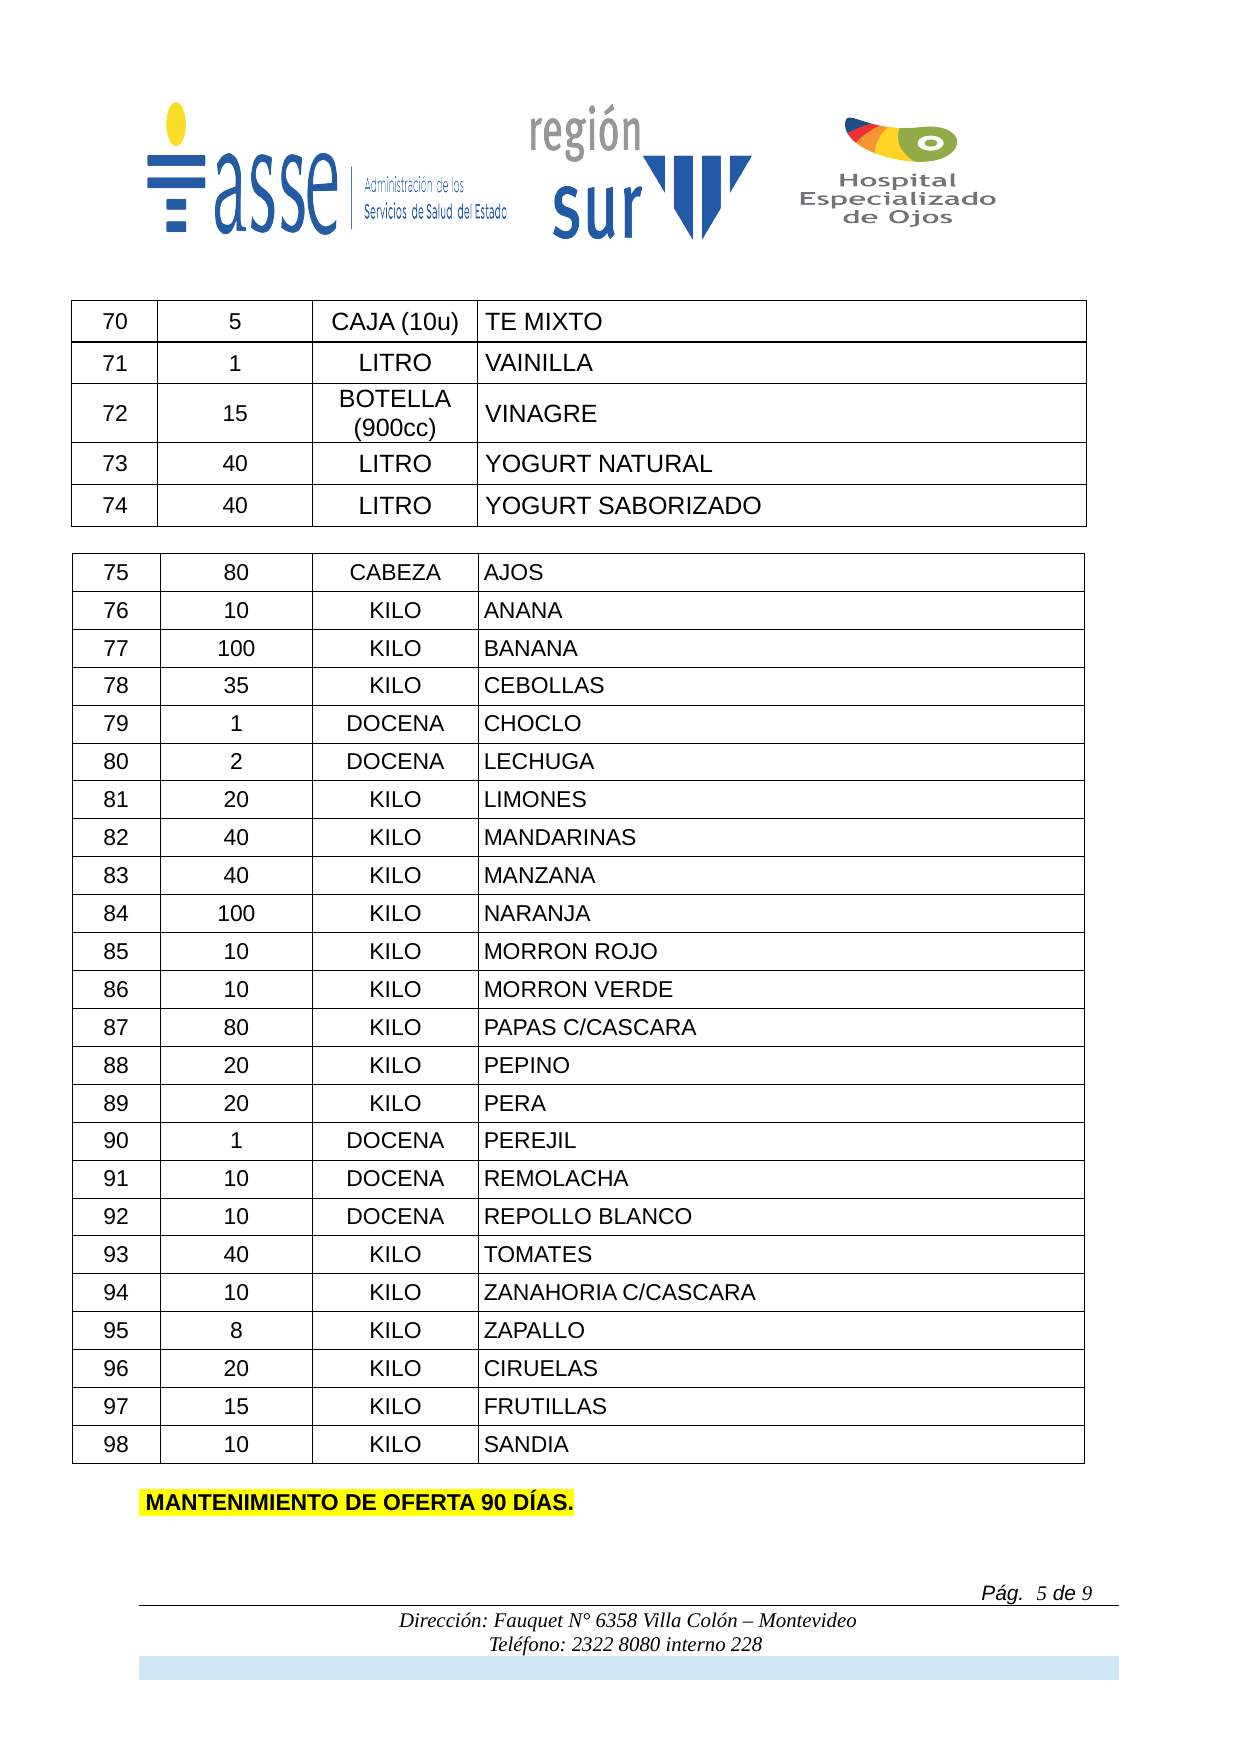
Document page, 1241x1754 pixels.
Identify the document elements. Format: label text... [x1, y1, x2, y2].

table_cell 98 [73, 1426, 160, 1463]
table_cell 79 [73, 706, 160, 742]
table_cell 82 [73, 819, 160, 856]
table_cell 10 [161, 1161, 312, 1197]
table_cell LITRO [313, 443, 477, 484]
table_cell VAINILLA [478, 343, 1086, 383]
table_cell KILO [313, 1009, 478, 1046]
table_cell DOCENA [313, 706, 478, 742]
table_cell 93 [73, 1236, 160, 1273]
table_cell KILO [313, 933, 478, 970]
table_cell 84 [73, 895, 160, 932]
table_cell LITRO [313, 343, 477, 383]
table_cell KILO [313, 1236, 478, 1273]
table_cell SANDIA [479, 1426, 1084, 1463]
table_cell 1 [161, 1123, 312, 1159]
table_cell 81 [73, 781, 160, 818]
table_cell KILO [313, 1274, 478, 1311]
table_cell NARANJA [479, 895, 1084, 932]
table_cell 92 [73, 1199, 160, 1235]
table_cell 1 [161, 706, 312, 742]
table_cell 100 [161, 630, 312, 667]
table_cell DOCENA [313, 1199, 478, 1235]
table_cell 15 [158, 384, 312, 442]
table_cell KILO [313, 857, 478, 894]
table_cell 88 [73, 1047, 160, 1084]
table_cell 70 [72, 301, 157, 341]
table_cell 100 [161, 895, 312, 932]
table_cell 80 [161, 1009, 312, 1046]
table_cell 83 [73, 857, 160, 894]
table_cell CIRUELAS [479, 1350, 1084, 1387]
table_cell CHOCLO [479, 706, 1084, 742]
table_cell KILO [313, 668, 478, 704]
table_cell MANZANA [479, 857, 1084, 894]
table_cell 91 [73, 1161, 160, 1197]
table_cell 87 [73, 1009, 160, 1046]
table_cell 74 [72, 485, 157, 526]
table_cell 40 [161, 819, 312, 856]
table_cell KILO [313, 1047, 478, 1084]
table_cell MORRON ROJO [479, 933, 1084, 970]
table_cell 40 [161, 857, 312, 894]
table_cell 86 [73, 971, 160, 1008]
table_cell 40 [161, 1236, 312, 1273]
table_cell ZANAHORIA C/CASCARA [479, 1274, 1084, 1311]
table_cell 10 [161, 592, 312, 629]
table_cell 8 [161, 1312, 312, 1349]
table_cell LECHUGA [479, 744, 1084, 780]
table_cell DOCENA [313, 744, 478, 780]
picture [530, 103, 752, 240]
table_cell 10 [161, 933, 312, 970]
table_cell 80 [73, 744, 160, 780]
picture [147, 102, 507, 235]
table_cell 96 [73, 1350, 160, 1387]
table_cell BOTELLA (900cc) [313, 384, 477, 442]
table_header AJOS [479, 554, 1084, 591]
table_cell 71 [72, 343, 157, 383]
table_cell TOMATES [479, 1236, 1084, 1273]
table_cell 15 [161, 1388, 312, 1425]
table_header 75 [73, 554, 160, 591]
table_cell YOGURT SABORIZADO [478, 485, 1086, 526]
table_cell KILO [313, 1426, 478, 1463]
table_cell 10 [161, 1426, 312, 1463]
table_cell 97 [73, 1388, 160, 1425]
table_cell 20 [161, 781, 312, 818]
table_cell VINAGRE [478, 384, 1086, 442]
table_cell REMOLACHA [479, 1161, 1084, 1197]
table_cell KILO [313, 1388, 478, 1425]
table_cell PEREJIL [479, 1123, 1084, 1159]
table_cell 35 [161, 668, 312, 704]
table_cell BANANA [479, 630, 1084, 667]
table_cell 77 [73, 630, 160, 667]
table_cell 5 [158, 301, 312, 341]
table_cell 40 [158, 485, 312, 526]
table_cell 94 [73, 1274, 160, 1311]
table_cell KILO [313, 1312, 478, 1349]
table_cell YOGURT NATURAL [478, 443, 1086, 484]
table_cell KILO [313, 1085, 478, 1122]
table_cell 20 [161, 1085, 312, 1122]
table_cell 20 [161, 1350, 312, 1387]
table_cell FRUTILLAS [479, 1388, 1084, 1425]
table_cell 72 [72, 384, 157, 442]
table_cell KILO [313, 819, 478, 856]
table_cell MANDARINAS [479, 819, 1084, 856]
table_cell 76 [73, 592, 160, 629]
table_cell ZAPALLO [479, 1312, 1084, 1349]
table_header 80 [161, 554, 312, 591]
table_cell 40 [158, 443, 312, 484]
table_cell ANANA [479, 592, 1084, 629]
table_cell DOCENA [313, 1161, 478, 1197]
picture [781, 105, 1018, 240]
table_cell PEPINO [479, 1047, 1084, 1084]
table_cell 10 [161, 971, 312, 1008]
table_cell CEBOLLAS [479, 668, 1084, 704]
text MANTENIMIENTO DE OFERTA 90 DÍAS. [139, 1489, 1119, 1516]
table_cell KILO [313, 895, 478, 932]
table_cell KILO [313, 630, 478, 667]
table_cell LIMONES [479, 781, 1084, 818]
table_cell CAJA (10u) [313, 301, 477, 341]
table_cell PAPAS C/CASCARA [479, 1009, 1084, 1046]
table_cell KILO [313, 1350, 478, 1387]
table_cell MORRON VERDE [479, 971, 1084, 1008]
table_cell 20 [161, 1047, 312, 1084]
table_cell 1 [158, 343, 312, 383]
table_cell 89 [73, 1085, 160, 1122]
table_cell 85 [73, 933, 160, 970]
table_cell 95 [73, 1312, 160, 1349]
table_cell 90 [73, 1123, 160, 1159]
table_cell KILO [313, 592, 478, 629]
table_cell REPOLLO BLANCO [479, 1199, 1084, 1235]
table_cell LITRO [313, 485, 477, 526]
table_cell 73 [72, 443, 157, 484]
table_cell TE MIXTO [478, 301, 1086, 341]
table_cell KILO [313, 781, 478, 818]
table_cell PERA [479, 1085, 1084, 1122]
table_cell KILO [313, 971, 478, 1008]
table_cell 10 [161, 1274, 312, 1311]
table_cell 10 [161, 1199, 312, 1235]
table_header CABEZA [313, 554, 478, 591]
table_cell DOCENA [313, 1123, 478, 1159]
table_cell 2 [161, 744, 312, 780]
table_cell 78 [73, 668, 160, 704]
